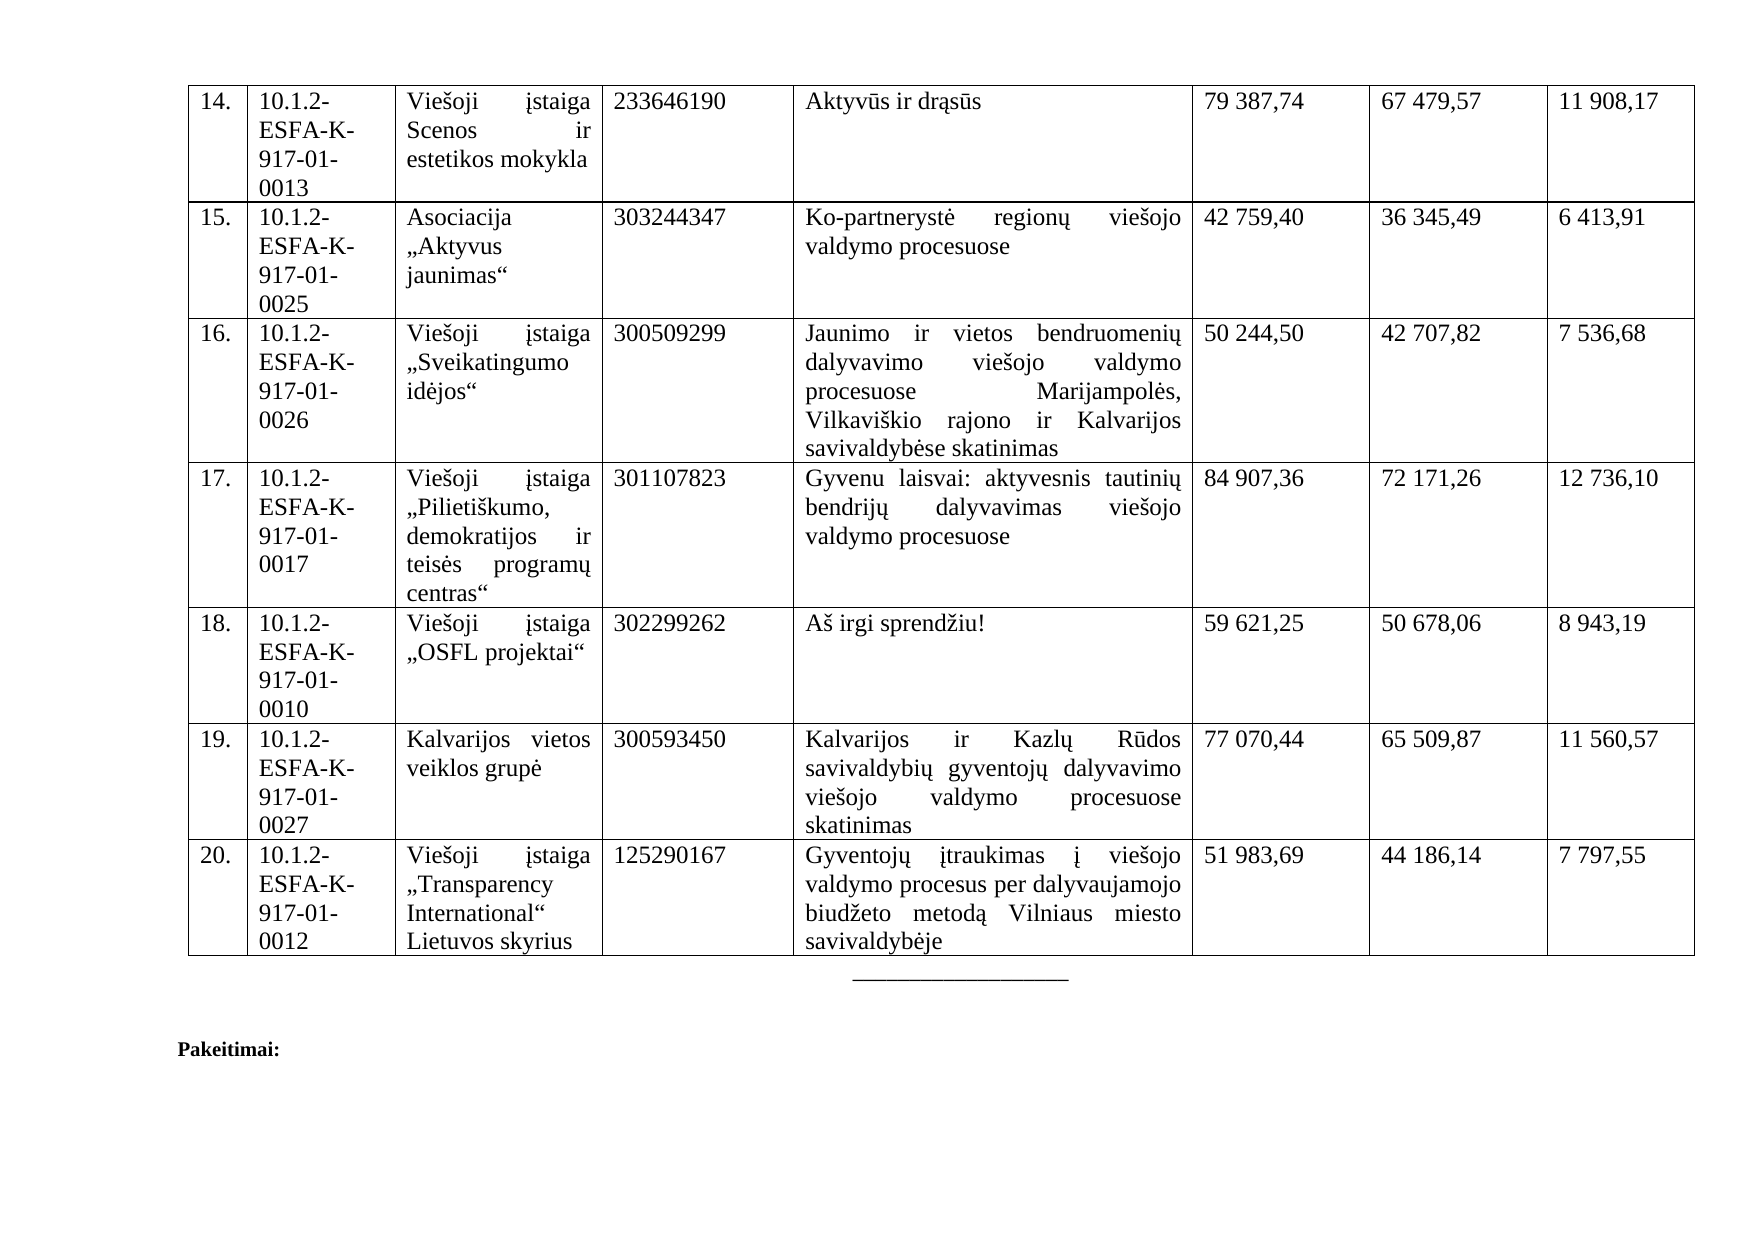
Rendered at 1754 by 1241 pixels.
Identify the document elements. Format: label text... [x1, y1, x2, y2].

table_cell 16. [189, 319, 247, 462]
table_cell Viešoji įstaiga „Sveikatingumo idėjos“ [396, 319, 602, 462]
table_cell 65 509,87 [1370, 724, 1547, 839]
table_cell 84 907,36 [1193, 463, 1369, 607]
table_cell 125290167 [603, 840, 793, 955]
table_cell 15. [189, 203, 247, 317]
table_cell 10.1.2-ESFA-K-917-01-0012 [248, 840, 395, 955]
table_cell Gyventojų įtraukimas į viešojo valdymo procesus per dalyvaujamojo biudžeto metodą Vilniaus miesto savivaldybėje [794, 840, 1192, 955]
table_cell 7 797,55 [1548, 840, 1694, 955]
table_cell 8 943,19 [1548, 608, 1694, 723]
text Pakeitimai: [177, 1037, 1636, 1061]
table_cell 10.1.2-ESFA-K-917-01-0025 [248, 203, 395, 317]
table_cell Viešoji įstaiga „OSFL projektai“ [396, 608, 602, 723]
table_cell 11 560,57 [1548, 724, 1694, 839]
table_cell Jaunimo ir vietos bendruomenių dalyvavimo viešojo valdymo procesuose Marijampolės, Vilkaviškio rajono ir Kalvarijos savivaldybėse skatinimas [794, 319, 1192, 462]
table_cell Asociacija „Aktyvus jaunimas“ [396, 203, 602, 317]
table_cell Viešoji įstaiga „Pilietiškumo, demokratijos ir teisės programų centras“ [396, 463, 602, 607]
table_cell 10.1.2-ESFA-K-917-01-0010 [248, 608, 395, 723]
table_cell 10.1.2-ESFA-K-917-01-0013 [248, 86, 395, 201]
table_cell 10.1.2-ESFA-K-917-01-0027 [248, 724, 395, 839]
table_cell 303244347 [603, 203, 793, 317]
table_cell 19. [189, 724, 247, 839]
table_cell 50 678,06 [1370, 608, 1547, 723]
table_cell 79 387,74 [1193, 86, 1369, 201]
table_cell 36 345,49 [1370, 203, 1547, 317]
table_cell Ko-partnerystė regionų viešojo valdymo procesuose [794, 203, 1192, 317]
table_cell 67 479,57 [1370, 86, 1547, 201]
table_cell 300593450 [603, 724, 793, 839]
table_cell 17. [189, 463, 247, 607]
table_cell 12 736,10 [1548, 463, 1694, 607]
table_cell Viešoji įstaiga „Transparency International“ Lietuvos skyrius [396, 840, 602, 955]
table_cell 14. [189, 86, 247, 201]
table_cell Aktyvūs ir drąsūs [794, 86, 1192, 201]
table_cell 50 244,50 [1193, 319, 1369, 462]
table_cell Kalvarijos vietos veiklos grupė [396, 724, 602, 839]
table_cell 302299262 [603, 608, 793, 723]
table_cell 59 621,25 [1193, 608, 1369, 723]
table_cell 42 707,82 [1370, 319, 1547, 462]
table_cell 77 070,44 [1193, 724, 1369, 839]
table_cell Kalvarijos ir Kazlų Rūdos savivaldybių gyventojų dalyvavimo viešojo valdymo procesuose skatinimas [794, 724, 1192, 839]
table_cell 233646190 [603, 86, 793, 201]
table_cell 20. [189, 840, 247, 955]
table_cell Gyvenu laisvai: aktyvesnis tautinių bendrijų dalyvavimas viešojo valdymo procesuose [794, 463, 1192, 607]
table_cell 42 759,40 [1193, 203, 1369, 317]
text ___________________ [717, 956, 1636, 984]
table_cell Viešoji įstaiga Scenos ir estetikos mokykla [396, 86, 602, 201]
table_cell 44 186,14 [1370, 840, 1547, 955]
table_cell 301107823 [603, 463, 793, 607]
table_cell 72 171,26 [1370, 463, 1547, 607]
table_cell 11 908,17 [1548, 86, 1694, 201]
table_cell Aš irgi sprendžiu! [794, 608, 1192, 723]
table_cell 300509299 [603, 319, 793, 462]
table_cell 10.1.2-ESFA-K-917-01-0017 [248, 463, 395, 607]
table_cell 18. [189, 608, 247, 723]
table_cell 10.1.2-ESFA-K-917-01-0026 [248, 319, 395, 462]
table_cell 6 413,91 [1548, 203, 1694, 317]
table_cell 51 983,69 [1193, 840, 1369, 955]
table_cell 7 536,68 [1548, 319, 1694, 462]
